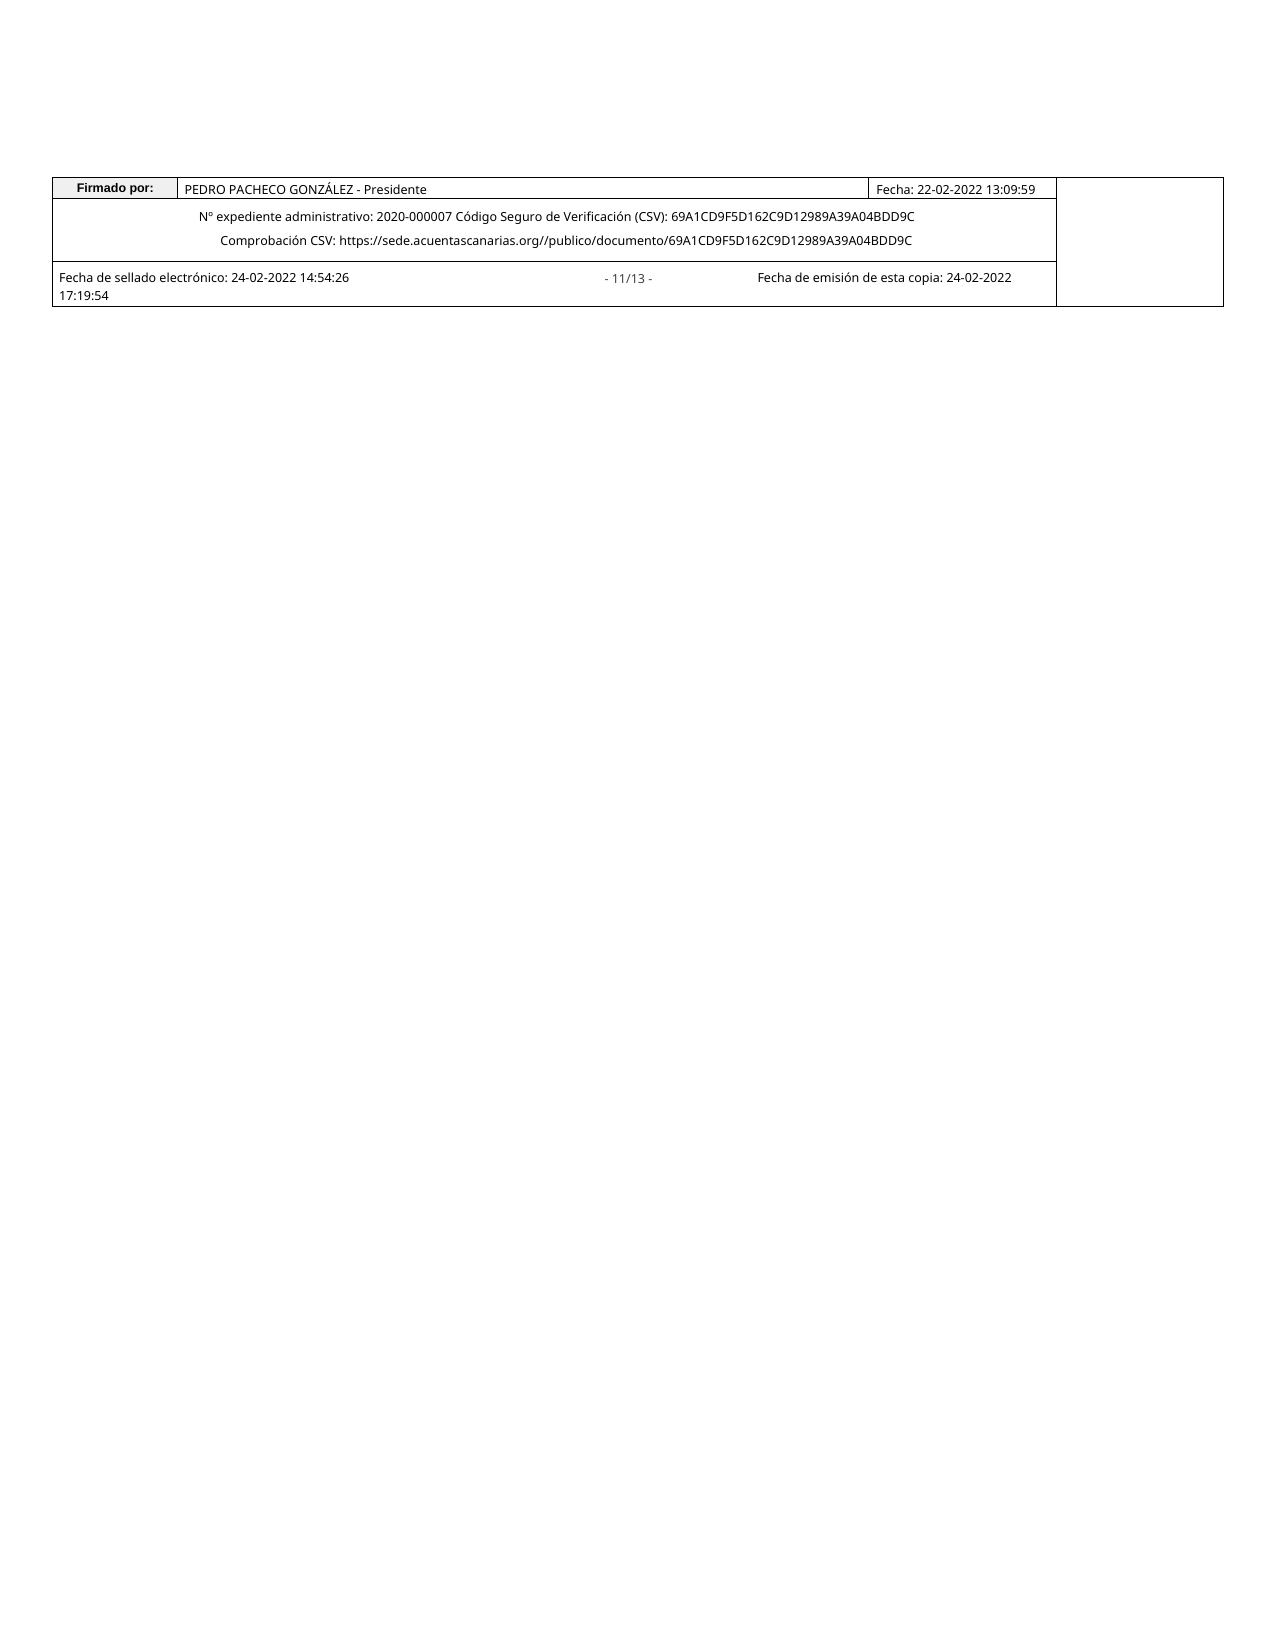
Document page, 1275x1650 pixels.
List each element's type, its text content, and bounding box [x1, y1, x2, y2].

table_cell Nº expediente administrativo: 2020-000007 Código Seguro de Verificación (CSV): 69A1CD9F5D162C9D12989A39A04BDD9C Comprobación CSV: https://sede.acuentascanarias.org//publico/documento/69A1CD9F5D162C9D12989A39A04BDD9C [53, 199, 1056, 261]
table_header PEDRO PACHECO GONZÁLEZ - Presidente [178, 178, 868, 198]
table_header [1057, 178, 1223, 306]
table_header Fecha: 22-02-2022 13:09:59 [869, 178, 1056, 198]
table_header Firmado por: [53, 178, 177, 198]
table_cell Fecha de sellado electrónico: 24-02-2022 14:54:26 - 11/13 - Fecha de emisión de esta copia: 24-02-2022 17:19:54 [53, 262, 1056, 306]
